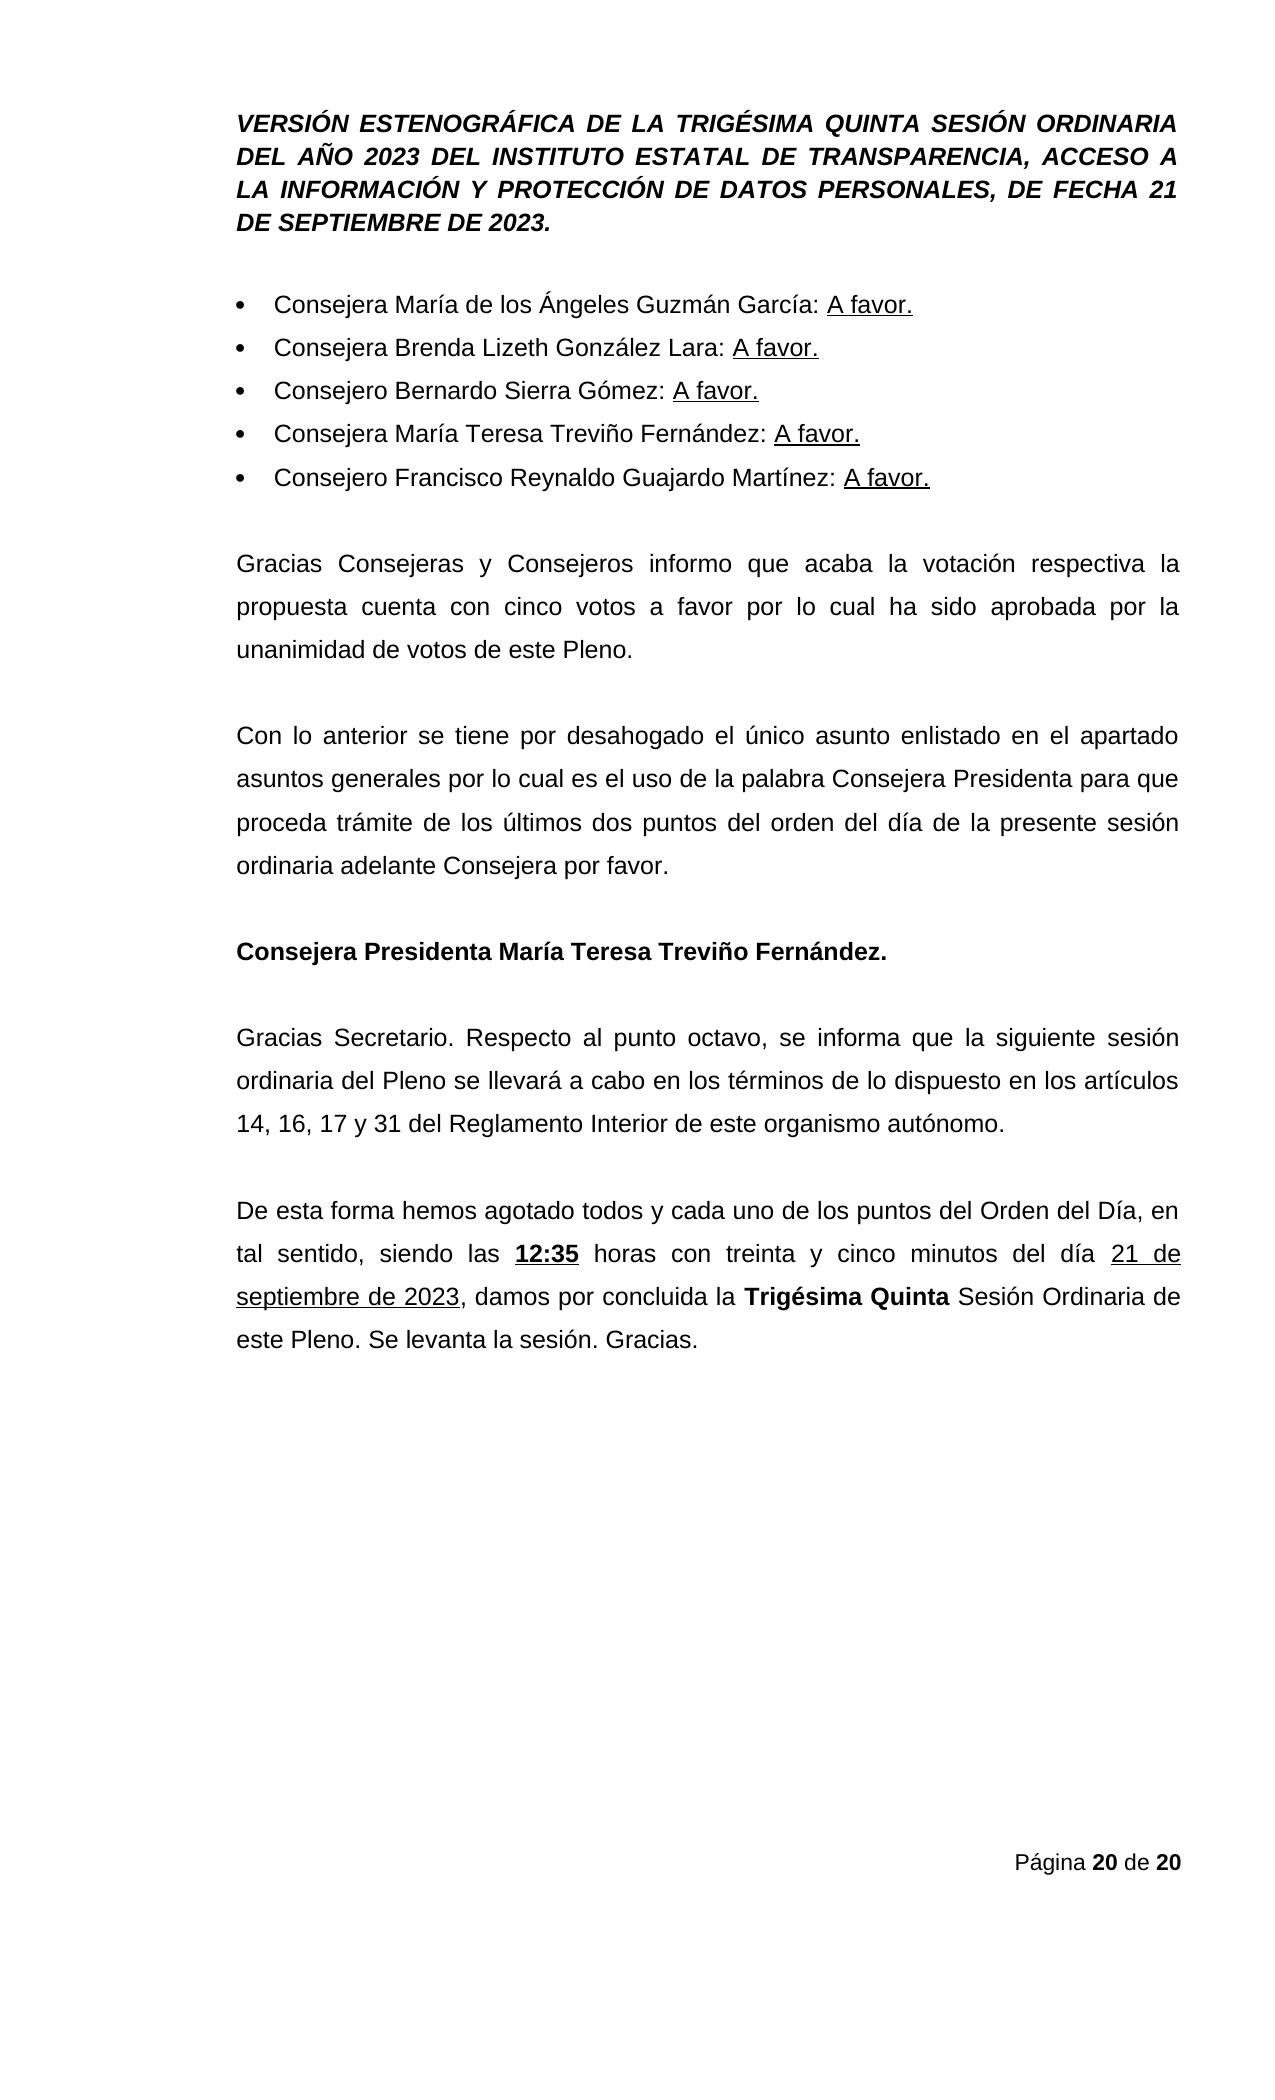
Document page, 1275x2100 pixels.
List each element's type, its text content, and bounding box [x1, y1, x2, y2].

text Gracias Consejeras y Consejeros informo que acaba la votación respectiva la propuesta cuenta con cinco votos a favor por lo cual ha sido aprobada por la unanimidad de votos de este Pleno. [236, 549, 1181, 664]
text Con lo anterior se tiene por desahogado el único asunto enlistado en el apartado asuntos generales por lo cual es el uso de la palabra Consejera Presidenta para que proceda trámite de los últimos dos puntos del orden del día de la presente sesión ordinaria adelante Consejera por favor. [236, 721, 1181, 879]
list Consejera Brenda Lizeth González Lara: A favor. [236, 333, 1181, 362]
text Gracias Secretario. Respecto al punto octavo, se informa que la siguiente sesión ordinaria del Pleno se llevará a cabo en los términos de lo dispuesto en los artículos 14, 16, 17 y 31 del Reglamento Interior de este organismo autónomo. [236, 1023, 1181, 1138]
list Consejero Francisco Reynaldo Guajardo Martínez: A favor. [236, 463, 1181, 491]
list Consejero Bernardo Sierra Gómez: A favor. [236, 376, 1181, 405]
list Consejera María Teresa Treviño Fernández: A favor. [236, 419, 1181, 448]
list Consejera María de los Ángeles Guzmán García: A favor. [236, 290, 1181, 319]
text Consejera Presidenta María Teresa Treviño Fernández. [236, 937, 1181, 966]
text De esta forma hemos agotado todos y cada uno de los puntos del Orden del Día, en tal sentido, siendo las 12:35 horas con treinta y cinco minutos del día 21 de septiembre de 2023, damos por concluida la Trigésima Quinta Sesión Ordinaria de este Pleno. Se levanta la sesión. Gracias. [236, 1196, 1181, 1354]
